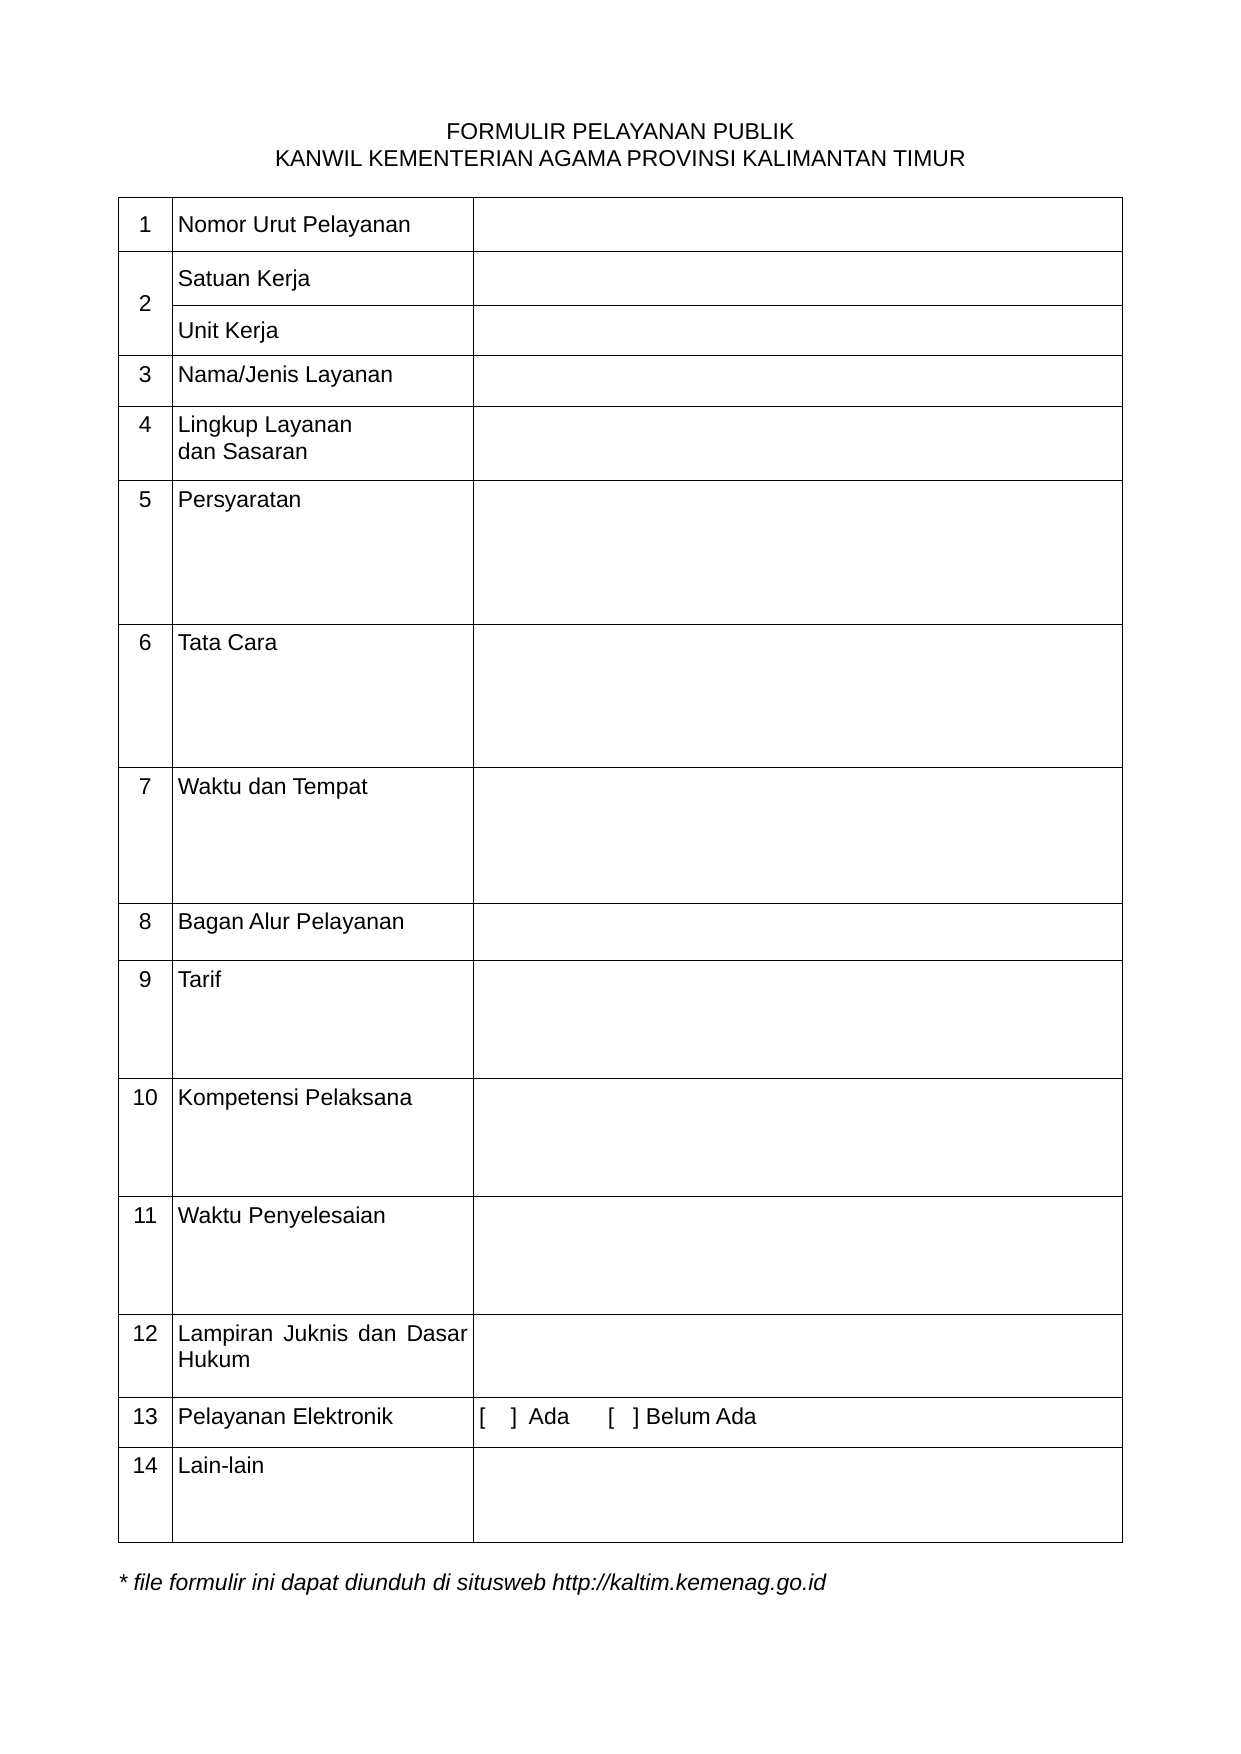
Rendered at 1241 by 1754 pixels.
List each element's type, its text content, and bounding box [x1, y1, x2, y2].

table_header [474, 198, 1122, 251]
table_cell 6 [119, 625, 172, 767]
table_cell 5 [119, 481, 172, 623]
table_cell [474, 481, 1122, 623]
table_cell [474, 1448, 1122, 1542]
table_cell [474, 625, 1122, 767]
table_cell [474, 1079, 1122, 1196]
table_cell Unit Kerja [173, 306, 473, 355]
text KANWIL KEMENTERIAN AGAMA PROVINSI KALIMANTAN TIMUR [118, 144, 1122, 171]
text FORMULIR PELAYANAN PUBLIK [118, 118, 1122, 144]
table_cell 2 [119, 252, 172, 355]
table_cell Waktu dan Tempat [173, 768, 473, 902]
table_cell 14 [119, 1448, 172, 1542]
table_cell Lingkup Layanan dan Sasaran [173, 407, 473, 480]
table_cell [474, 961, 1122, 1078]
table_cell 4 [119, 407, 172, 480]
table_header Nomor Urut Pelayanan [173, 198, 473, 251]
table_cell Lampiran Juknis dan Dasar Hukum [173, 1315, 473, 1397]
table_cell 13 [119, 1398, 172, 1447]
table_cell Persyaratan [173, 481, 473, 623]
table_cell 10 [119, 1079, 172, 1196]
table_cell [474, 356, 1122, 406]
table_cell 11 [119, 1197, 172, 1314]
table_cell 7 [119, 768, 172, 902]
table_cell Lain-lain [173, 1448, 473, 1542]
table_cell [474, 1315, 1122, 1397]
table_cell [474, 252, 1122, 305]
table_cell Pelayanan Elektronik [173, 1398, 473, 1447]
table_cell Tarif [173, 961, 473, 1078]
table_cell [ ] Ada [ ] Belum Ada [474, 1398, 1122, 1447]
table_header 1 [119, 198, 172, 251]
table_cell 9 [119, 961, 172, 1078]
text * file formulir ini dapat diunduh di situsweb http://kaltim.kemenag.go.id [118, 1569, 1122, 1595]
table_cell Waktu Penyelesaian [173, 1197, 473, 1314]
table_cell Satuan Kerja [173, 252, 473, 305]
table_cell Bagan Alur Pelayanan [173, 904, 473, 960]
table_cell [474, 768, 1122, 902]
table_cell [474, 407, 1122, 480]
table_cell Tata Cara [173, 625, 473, 767]
table_cell 12 [119, 1315, 172, 1397]
table_cell [474, 1197, 1122, 1314]
table_cell [474, 306, 1122, 355]
table_cell [474, 904, 1122, 960]
table_cell 3 [119, 356, 172, 406]
table_cell 8 [119, 904, 172, 960]
table_cell Kompetensi Pelaksana [173, 1079, 473, 1196]
table_cell Nama/Jenis Layanan [173, 356, 473, 406]
